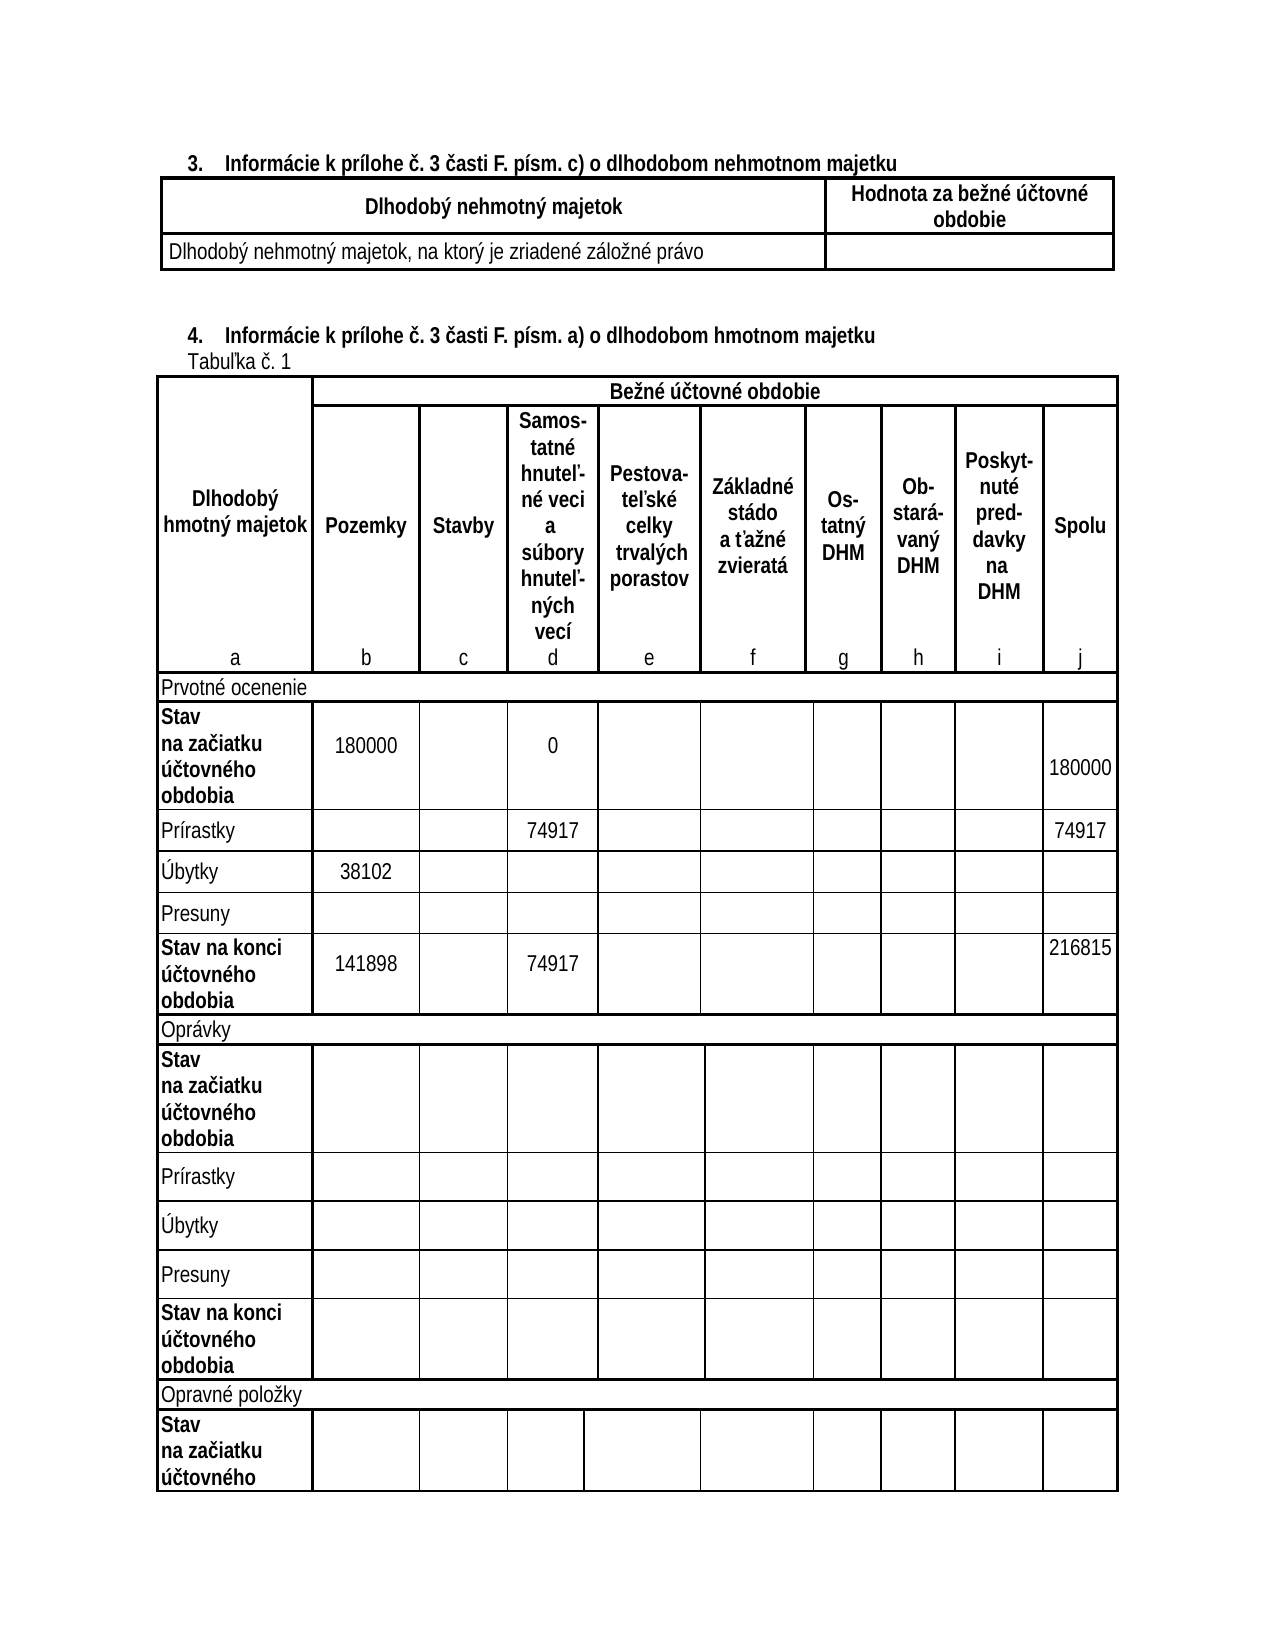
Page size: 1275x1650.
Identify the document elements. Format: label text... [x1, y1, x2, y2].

table_cell [814, 1202, 880, 1249]
table_cell [882, 1153, 954, 1200]
table_cell Základné stádo a ťažné zvieratá [702, 407, 804, 644]
table_cell [599, 1046, 704, 1151]
table_cell [599, 1299, 704, 1378]
table_cell [314, 1251, 419, 1298]
table_cell Os-tatný DHM [807, 407, 880, 644]
table_cell [956, 1202, 1042, 1249]
table_cell [956, 1251, 1042, 1298]
table_cell [814, 1153, 880, 1200]
table_cell Prírastky [159, 810, 311, 850]
text 3. Informácie k prílohe č. 3 časti F. písm. c) o dlhodobom nehmotnom majetku [187, 150, 1087, 176]
table_cell [420, 1251, 507, 1298]
table_cell [814, 893, 880, 933]
table_cell [882, 703, 954, 809]
table_cell [814, 703, 880, 809]
table_cell Stav na začiatku účtovného [159, 1411, 311, 1490]
table_cell Prvotné ocenenie [159, 674, 1116, 700]
table_cell [882, 1299, 954, 1378]
table_cell [420, 1299, 507, 1378]
table_cell [882, 893, 954, 933]
table_cell g [807, 644, 880, 671]
table_cell [956, 852, 1042, 891]
table_cell 74917 [508, 810, 597, 850]
table_cell [508, 1046, 597, 1151]
table_cell [420, 1411, 507, 1490]
table_cell [1044, 893, 1116, 933]
table_cell [882, 1046, 954, 1151]
table_cell [956, 1046, 1042, 1151]
table_cell Ob-stará-vaný DHM [883, 407, 954, 644]
table_cell [956, 1299, 1042, 1378]
table_cell [420, 852, 507, 891]
table_cell [706, 1202, 813, 1249]
table_cell [882, 810, 954, 850]
table_cell Stav na začiatku účtovného obdobia [159, 703, 311, 809]
table_cell 0 [508, 703, 597, 809]
table_cell [701, 703, 813, 809]
table_cell [420, 934, 507, 1013]
table_cell [701, 810, 813, 850]
table_cell e [600, 644, 699, 671]
table_cell [508, 1153, 597, 1200]
table_cell [314, 1153, 419, 1200]
table_cell [956, 893, 1042, 933]
table_header Dlhodobý hmotný majetok [159, 378, 311, 644]
table_cell 74917 [1044, 810, 1116, 850]
table_cell [314, 1299, 419, 1378]
table_cell [701, 1411, 813, 1490]
table_cell [814, 1299, 880, 1378]
table_cell Samos-tatné hnuteľ-né veci a súbory hnuteľ-ných vecí [509, 407, 597, 644]
table_cell [882, 1251, 954, 1298]
table_cell [814, 852, 880, 891]
table_cell i [957, 644, 1042, 671]
table_cell h [883, 644, 954, 671]
table_cell a [159, 644, 311, 671]
table_cell [1044, 1411, 1116, 1490]
table_cell Spolu [1045, 407, 1116, 644]
table_cell [706, 1046, 813, 1151]
table_cell [420, 893, 507, 933]
table_cell [814, 1046, 880, 1151]
table_cell [314, 810, 419, 850]
table_cell Stavby [421, 407, 506, 644]
table_header Hodnota za bežné účtovné obdobie [827, 180, 1112, 232]
table_cell [706, 1251, 813, 1298]
table_cell Úbytky [159, 1202, 311, 1249]
table_cell [599, 703, 700, 809]
table_cell [1044, 1202, 1116, 1249]
table_cell f [702, 644, 804, 671]
text 4. Informácie k prílohe č. 3 časti F. písm. a) o dlhodobom hmotnom majetku [187, 322, 1087, 348]
table_cell Oprávky [159, 1016, 1116, 1043]
table_cell [706, 1299, 813, 1378]
table_cell [508, 852, 597, 891]
table_cell Presuny [159, 893, 311, 933]
table_cell [956, 1153, 1042, 1200]
table_cell 141898 [314, 934, 419, 1013]
table_cell Opravné položky [159, 1381, 1116, 1408]
table_cell Presuny [159, 1251, 311, 1298]
table_cell [814, 1411, 880, 1490]
table_cell [956, 810, 1042, 850]
table_cell j [1045, 644, 1116, 671]
table_cell [827, 235, 1112, 268]
table_cell Úbytky [159, 852, 311, 891]
table_cell [1044, 1153, 1116, 1200]
table_cell [882, 852, 954, 891]
table_cell [956, 1411, 1042, 1490]
table_cell [701, 893, 813, 933]
table_cell c [421, 644, 506, 671]
table_cell [882, 934, 954, 1013]
table_cell [599, 934, 700, 1013]
table_cell Prírastky [159, 1153, 311, 1200]
table_header Bežné účtovné obdobie [314, 378, 1116, 404]
text Tabuľka č. 1 [187, 348, 1087, 374]
table_cell Stav na konci účtovného obdobia [159, 934, 311, 1013]
table_cell [420, 703, 507, 809]
table_cell [508, 1251, 597, 1298]
table_cell [420, 810, 507, 850]
table_cell Dlhodobý nehmotný majetok, na ktorý je zriadené záložné právo [163, 235, 824, 268]
table_cell [420, 1202, 507, 1249]
table_cell [1044, 1299, 1116, 1378]
table_cell b [314, 644, 418, 671]
table_cell [956, 703, 1042, 809]
table_cell [508, 1299, 597, 1378]
table_cell [314, 893, 419, 933]
table_cell [701, 934, 813, 1013]
table_cell 38102 [314, 852, 419, 891]
table_cell Pestova-teľské celky trvalých porastov [600, 407, 699, 644]
table_cell Poskyt-nuté pred-davky na DHM [957, 407, 1042, 644]
table_cell Stav na konci účtovného obdobia [159, 1299, 311, 1378]
table_header Dlhodobý nehmotný majetok [163, 180, 824, 232]
table_cell d [509, 644, 597, 671]
table_cell [599, 810, 700, 850]
table_cell [599, 1202, 704, 1249]
table_cell [508, 1411, 583, 1490]
table_cell [1044, 1046, 1116, 1151]
table_cell Pozemky [314, 407, 418, 644]
table_cell [814, 1251, 880, 1298]
table_cell [706, 1153, 813, 1200]
table_cell [314, 1411, 419, 1490]
table_cell [1044, 852, 1116, 891]
table_cell [508, 1202, 597, 1249]
table_cell [814, 934, 880, 1013]
table_cell 180000 [1044, 703, 1116, 809]
table_cell [882, 1411, 954, 1490]
table_cell [814, 810, 880, 850]
table_cell 216815 [1044, 934, 1116, 1013]
table_cell [420, 1046, 507, 1151]
table_cell [599, 1251, 704, 1298]
table_cell [420, 1153, 507, 1200]
table_cell [599, 893, 700, 933]
table_cell [1044, 1251, 1116, 1298]
table_cell [314, 1202, 419, 1249]
table_cell [585, 1411, 700, 1490]
table_cell [956, 934, 1042, 1013]
table_cell [882, 1202, 954, 1249]
table_cell [508, 893, 597, 933]
table_cell Stav na začiatku účtovného obdobia [159, 1046, 311, 1151]
table_cell [599, 1153, 704, 1200]
table_cell 180000 [314, 703, 419, 809]
table_cell [701, 852, 813, 891]
table_cell 74917 [508, 934, 597, 1013]
table_cell [599, 852, 700, 891]
table_cell [314, 1046, 419, 1151]
